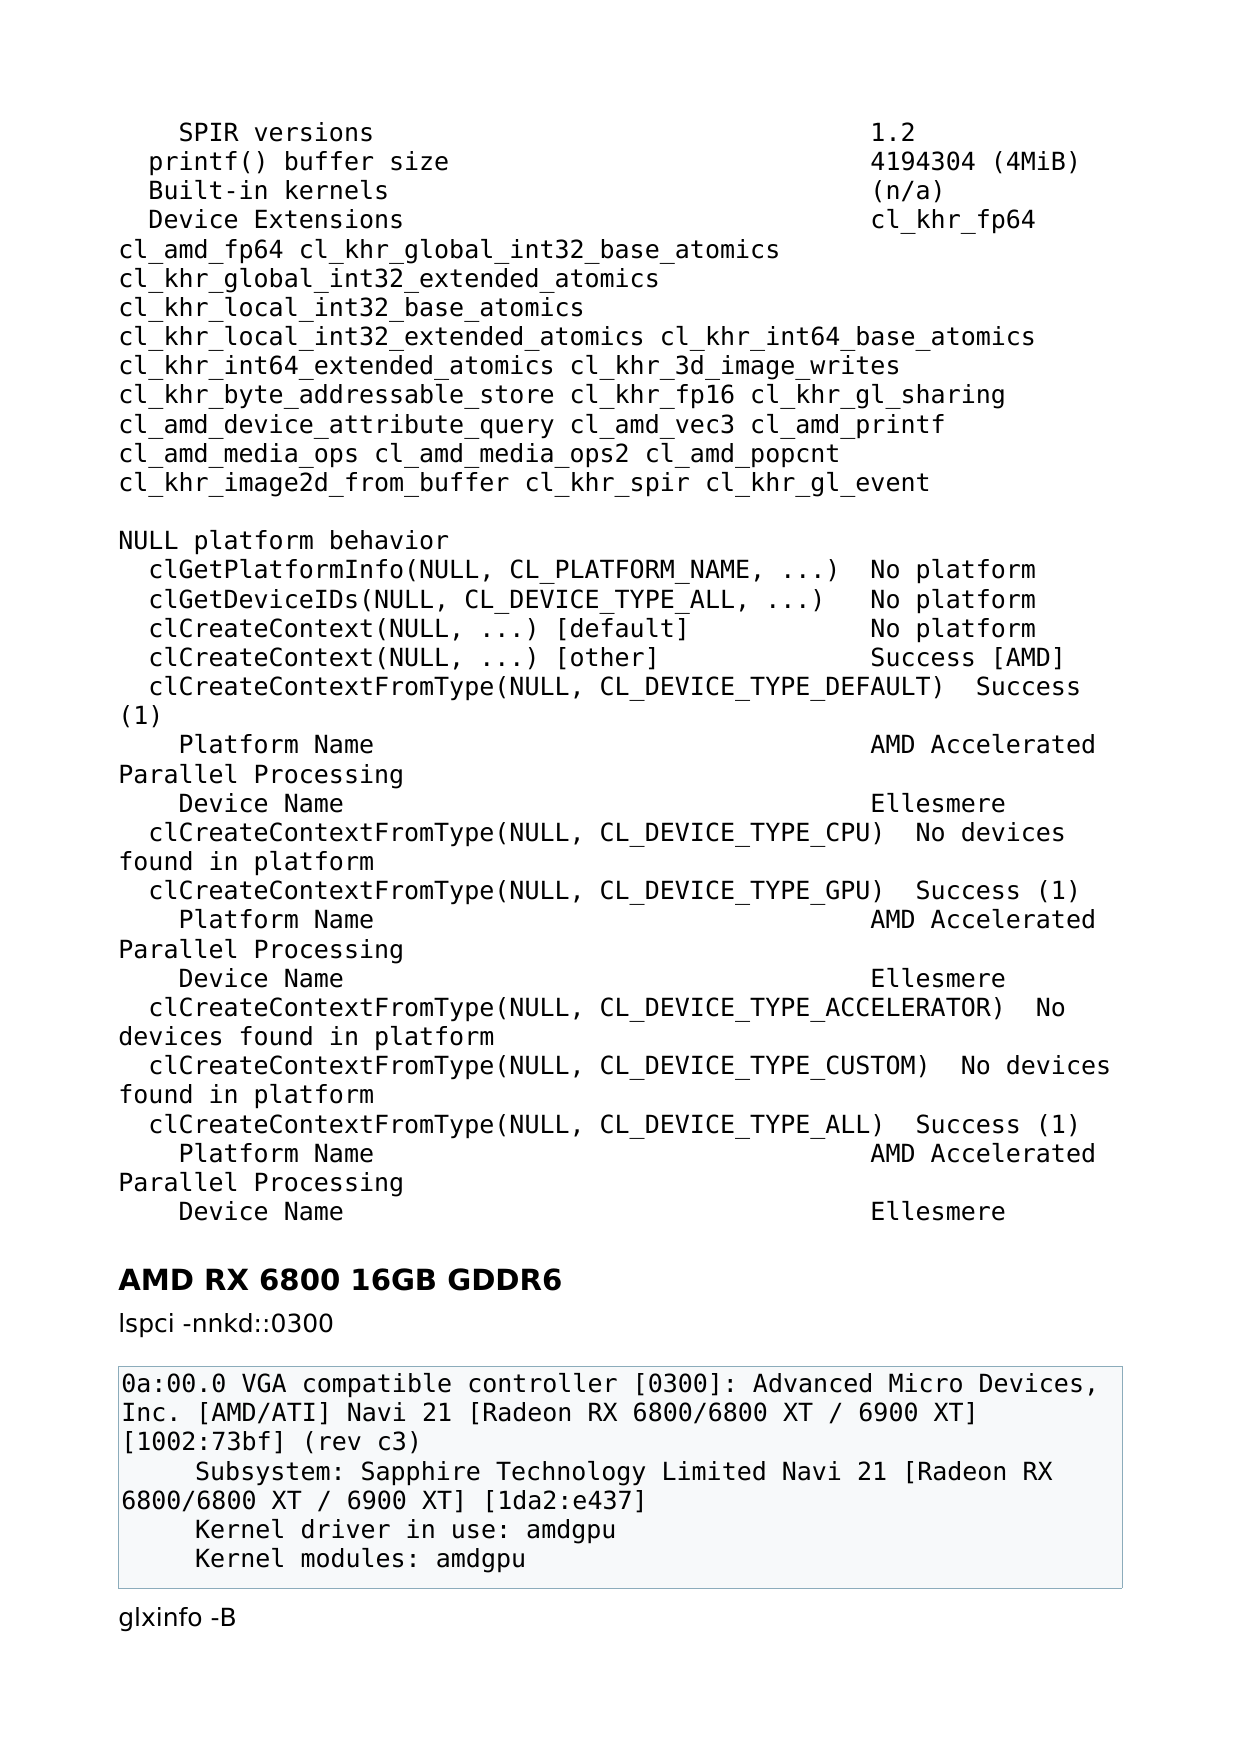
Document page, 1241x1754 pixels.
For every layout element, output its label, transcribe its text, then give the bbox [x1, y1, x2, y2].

text lspci -nnkd::0300 [118, 1310, 1122, 1339]
text glxinfo -B [118, 1603, 1122, 1632]
table_header 0a:00.0 VGA compatible controller [0300]: Advanced Micro Devices, Inc. [AMD/ATI] Navi 21 [Radeon RX 6800/6800 XT / 6900 XT] [1002:73bf] (rev c3) Subsystem: Sapphire Technology Limited Navi 21 [Radeon RX 6800/6800 XT / 6900 XT] [1da2:e437] Kernel driver in use: amdgpu Kernel modules: amdgpu [119, 1367, 1122, 1588]
text SPIR versions 1.2 printf() buffer size 4194304 (4MiB) Built-in kernels (n/a) Device Extensions cl_khr_fp64 cl_amd_fp64 cl_khr_global_int32_base_atomics cl_khr_global_int32_extended_atomics cl_khr_local_int32_base_atomics cl_khr_local_int32_extended_atomics cl_khr_int64_base_atomics cl_khr_int64_extended_atomics cl_khr_3d_image_writes cl_khr_byte_addressable_store cl_khr_fp16 cl_khr_gl_sharing cl_amd_device_attribute_query cl_amd_vec3 cl_amd_printf cl_amd_media_ops cl_amd_media_ops2 cl_amd_popcnt cl_khr_image2d_from_buffer cl_khr_spir cl_khr_gl_event NULL platform behavior clGetPlatformInfo(NULL, CL_PLATFORM_NAME, ...) No platform clGetDeviceIDs(NULL, CL_DEVICE_TYPE_ALL, ...) No platform clCreateContext(NULL, ...) [default] No platform clCreateContext(NULL, ...) [other] Success [AMD] clCreateContextFromType(NULL, CL_DEVICE_TYPE_DEFAULT) Success (1) Platform Name AMD Accelerated Parallel Processing Device Name Ellesmere clCreateContextFromType(NULL, CL_DEVICE_TYPE_CPU) No devices found in platform clCreateContextFromType(NULL, CL_DEVICE_TYPE_GPU) Success (1) Platform Name AMD Accelerated Parallel Processing Device Name Ellesmere clCreateContextFromType(NULL, CL_DEVICE_TYPE_ACCELERATOR) No devices found in platform clCreateContextFromType(NULL, CL_DEVICE_TYPE_CUSTOM) No devices found in platform clCreateContextFromType(NULL, CL_DEVICE_TYPE_ALL) Success (1) Platform Name AMD Accelerated Parallel Processing Device Name Ellesmere [118, 118, 1122, 1226]
subtitle AMD RX 6800 16GB GDDR6 [118, 1263, 1122, 1297]
